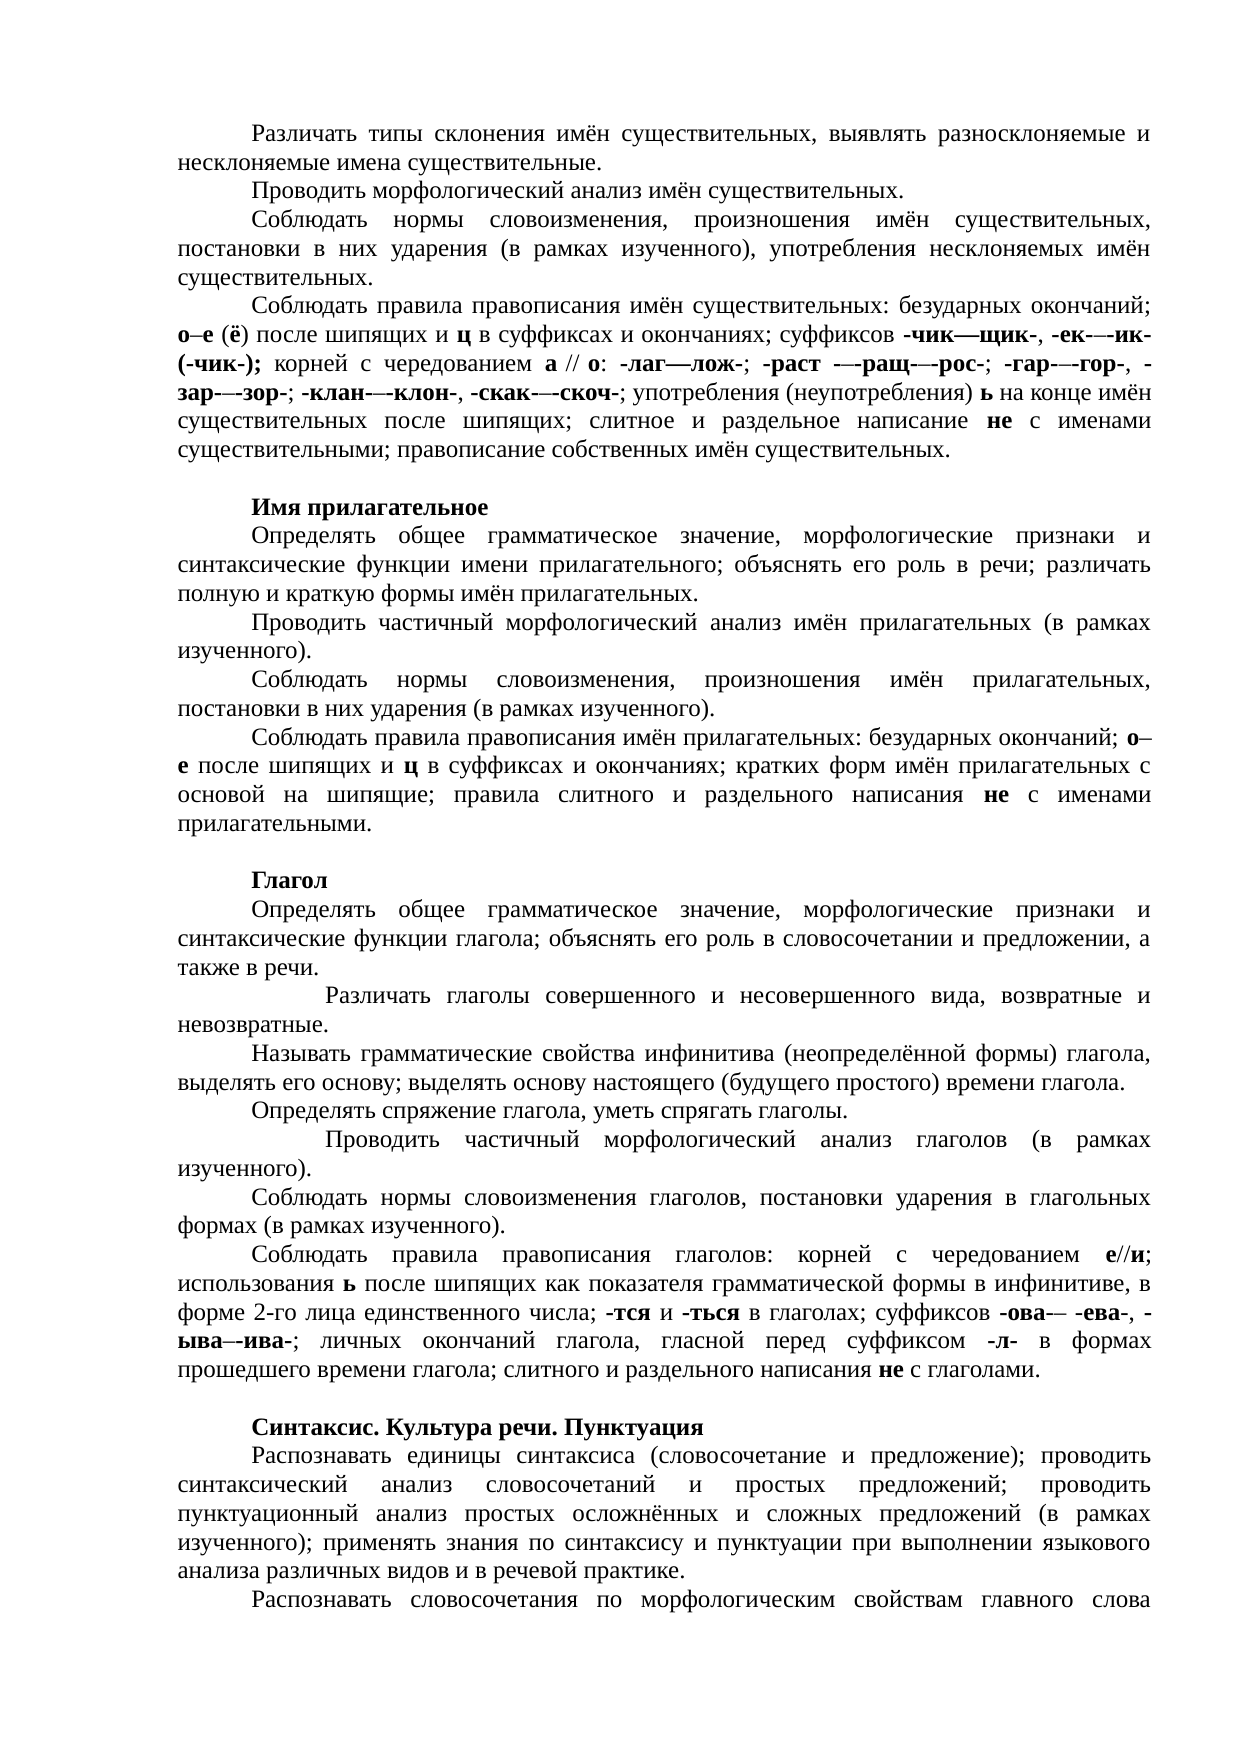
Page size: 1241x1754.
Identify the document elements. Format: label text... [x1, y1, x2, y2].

text Соблюдать нормы словоизменения глаголов, постановки ударения в глагольных формах (в рамках изученного). [177, 1182, 1152, 1239]
text Проводить морфологический анализ имён существительных. [177, 176, 1152, 204]
text Соблюдать нормы словоизменения, произношения имён прилагательных, постановки в них ударения (в рамках изученного). [177, 664, 1152, 722]
text Определять общее грамматическое значение, морфологические признаки и синтаксические функции глагола; объяснять его роль в словосочетании и предложении, а также в речи. [177, 894, 1152, 981]
text Распознавать единицы синтаксиса (словосочетание и предложение); проводить синтаксический анализ словосочетаний и простых предложений; проводить пунктуационный анализ простых осложнённых и сложных предложений (в рамках изученного); применять знания по синтаксису и пунктуации при выполнении языкового анализа различных видов и в речевой практике. [177, 1441, 1152, 1584]
text Называть грамматические свойства инфинитива (неопределённой формы) глагола, выделять его основу; выделять основу настоящего (будущего простого) времени глагола. [177, 1038, 1152, 1096]
text Определять спряжение глагола, уметь спрягать глаголы. [177, 1096, 1152, 1124]
text Соблюдать нормы словоизменения, произношения имён существительных, постановки в них ударения (в рамках изученного), употребления несклоняемых имён существительных. [177, 204, 1152, 291]
text Распознавать словосочетания по морфологическим свойствам главного слова [177, 1584, 1152, 1613]
text Проводить частичный морфологический анализ глаголов (в рамках изученного). [177, 1124, 1152, 1182]
text Соблюдать правила правописания имён существительных: безударных окончаний; о–е (ё) после шипящих и ц в суффиксах и окончаниях; суффиксов -чик—щик-, -ек-–-ик- (-чик-); корней с чередованием а // о: -лаг—лож-; -раст -–-ращ-–-рос-; -гар-–-гор-, -зар-–-зор-; -клан-–-клон-, -скак-–-скоч-; употребления (неупотребления) ь на конце имён существительных после шипящих; слитное и раздельное написание не с именами существительными; правописание собственных имён существительных. [177, 291, 1152, 463]
text Различать глаголы совершенного и несовершенного вида, возвратные и невозвратные. [177, 981, 1152, 1038]
text Определять общее грамматическое значение, морфологические признаки и синтаксические функции имени прилагательного; объяснять его роль в речи; различать полную и краткую формы имён прилагательных. [177, 521, 1152, 607]
text Соблюдать правила правописания имён прилагательных: безударных окончаний; о–е после шипящих и ц в суффиксах и окончаниях; кратких форм имён прилагательных с основой на шипящие; правила слитного и раздельного написания не с именами прилагательными. [177, 722, 1152, 837]
text Соблюдать правила правописания глаголов: корней с чередованием е//и; использования ь после шипящих как показателя грамматической формы в инфинитиве, в форме 2-го лица единственного числа; -тся и -ться в глаголах; суффиксов -ова-– -ева-, -ыва–-ива-; личных окончаний глагола, гласной перед суффиксом -л- в формах прошедшего времени глагола; слитного и раздельного написания не с глаголами. [177, 1239, 1152, 1383]
text Различать типы склонения имён существительных, выявлять разносклоняемые и несклоняемые имена существительные. [177, 118, 1152, 176]
text Проводить частичный морфологический анализ имён прилагательных (в рамках изученного). [177, 607, 1152, 664]
text Глагол [177, 866, 1152, 894]
text Имя прилагательное [177, 492, 1152, 521]
text Синтаксис. Культура речи. Пунктуация [177, 1412, 1152, 1441]
